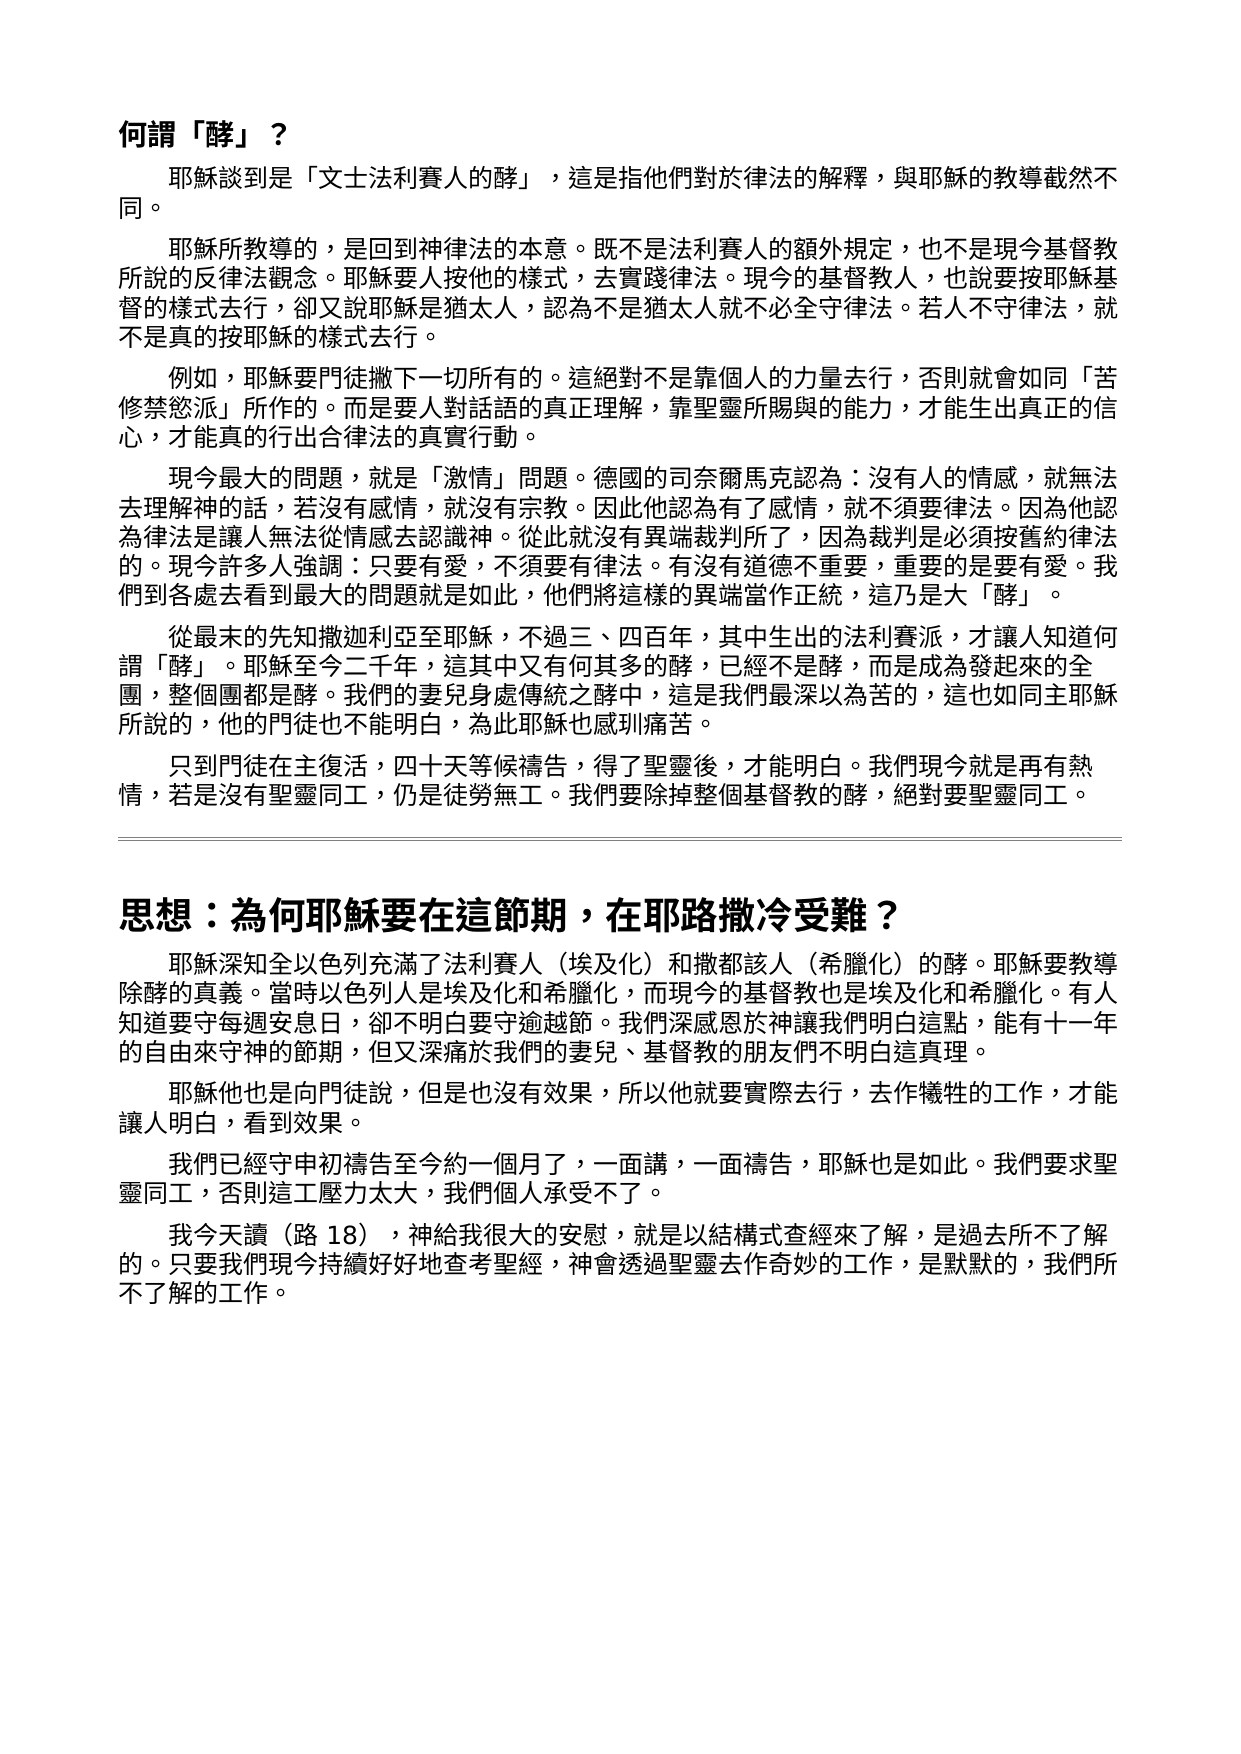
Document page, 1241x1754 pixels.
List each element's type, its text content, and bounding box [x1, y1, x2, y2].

text 例如，耶穌要門徒撇下一切所有的。這絕對不是靠個人的力量去行，否則就會如同「苦修禁慾派」所作的。而是要人對話語的真正理解，靠聖靈所賜與的能力，才能生出真正的信心，才能真的行出合律法的真實行動。 [118, 364, 1122, 452]
text 耶穌他也是向門徒說，但是也沒有效果，所以他就要實際去行，去作犧牲的工作，才能讓人明白，看到效果。 [118, 1079, 1122, 1138]
text 我們已經守申初禱告至今約一個月了，一面講，一面禱告，耶穌也是如此。我們要求聖靈同工，否則這工壓力太大，我們個人承受不了。 [118, 1150, 1122, 1209]
text 我今天讀（路 18），神給我很大的安慰，就是以結構式查經來了解，是過去所不了解的。只要我們現今持續好好地查考聖經，神會透過聖靈去作奇妙的工作，是默默的，我們所不了解的工作。 [118, 1221, 1122, 1309]
text 只到門徒在主復活，四十天等候禱告，得了聖靈後，才能明白。我們現今就是再有熱情，若是沒有聖靈同工，仍是徒勞無工。我們要除掉整個基督教的酵，絕對要聖靈同工。 [118, 752, 1122, 810]
subtitle 何謂「酵」？ [118, 118, 1122, 152]
text 耶穌所教導的，是回到神律法的本意。既不是法利賽人的額外規定，也不是現今基督教所說的反律法觀念。耶穌要人按他的樣式，去實踐律法。現今的基督教人，也說要按耶穌基督的樣式去行，卻又說耶穌是猶太人，認為不是猶太人就不必全守律法。若人不守律法，就不是真的按耶穌的樣式去行。 [118, 235, 1122, 352]
text 耶穌談到是「文士法利賽人的酵」，這是指他們對於律法的解釋，與耶穌的教導截然不同。 [118, 164, 1122, 223]
subtitle 思想：為何耶穌要在這節期，在耶路撒冷受難？ [118, 894, 1122, 938]
text 從最末的先知撒迦利亞至耶穌，不過三、四百年，其中生出的法利賽派，才讓人知道何謂「酵」。耶穌至今二千年，這其中又有何其多的酵，已經不是酵，而是成為發起來的全團，整個團都是酵。我們的妻兒身處傳統之酵中，這是我們最深以為苦的，這也如同主耶穌所說的，他的門徒也不能明白，為此耶穌也感玔痛苦。 [118, 623, 1122, 739]
text 現今最大的問題，就是「激情」問題。德國的司奈爾馬克認為：沒有人的情感，就無法去理解神的話，若沒有感情，就沒有宗教。因此他認為有了感情，就不須要律法。因為他認為律法是讓人無法從情感去認識神。從此就沒有異端裁判所了，因為裁判是必須按舊約律法的。現今許多人強調：只要有愛，不須要有律法。有沒有道德不重要，重要的是要有愛。我們到各處去看到最大的問題就是如此，他們將這樣的異端當作正統，這乃是大「酵」。 [118, 464, 1122, 610]
text 耶穌深知全以色列充滿了法利賽人（埃及化）和撒都該人（希臘化）的酵。耶穌要教導除酵的真義。當時以色列人是埃及化和希臘化，而現今的基督教也是埃及化和希臘化。有人知道要守每週安息日，卻不明白要守逾越節。我們深感恩於神讓我們明白這點，能有十一年的自由來守神的節期，但又深痛於我們的妻兒、基督教的朋友們不明白這真理。 [118, 950, 1122, 1067]
